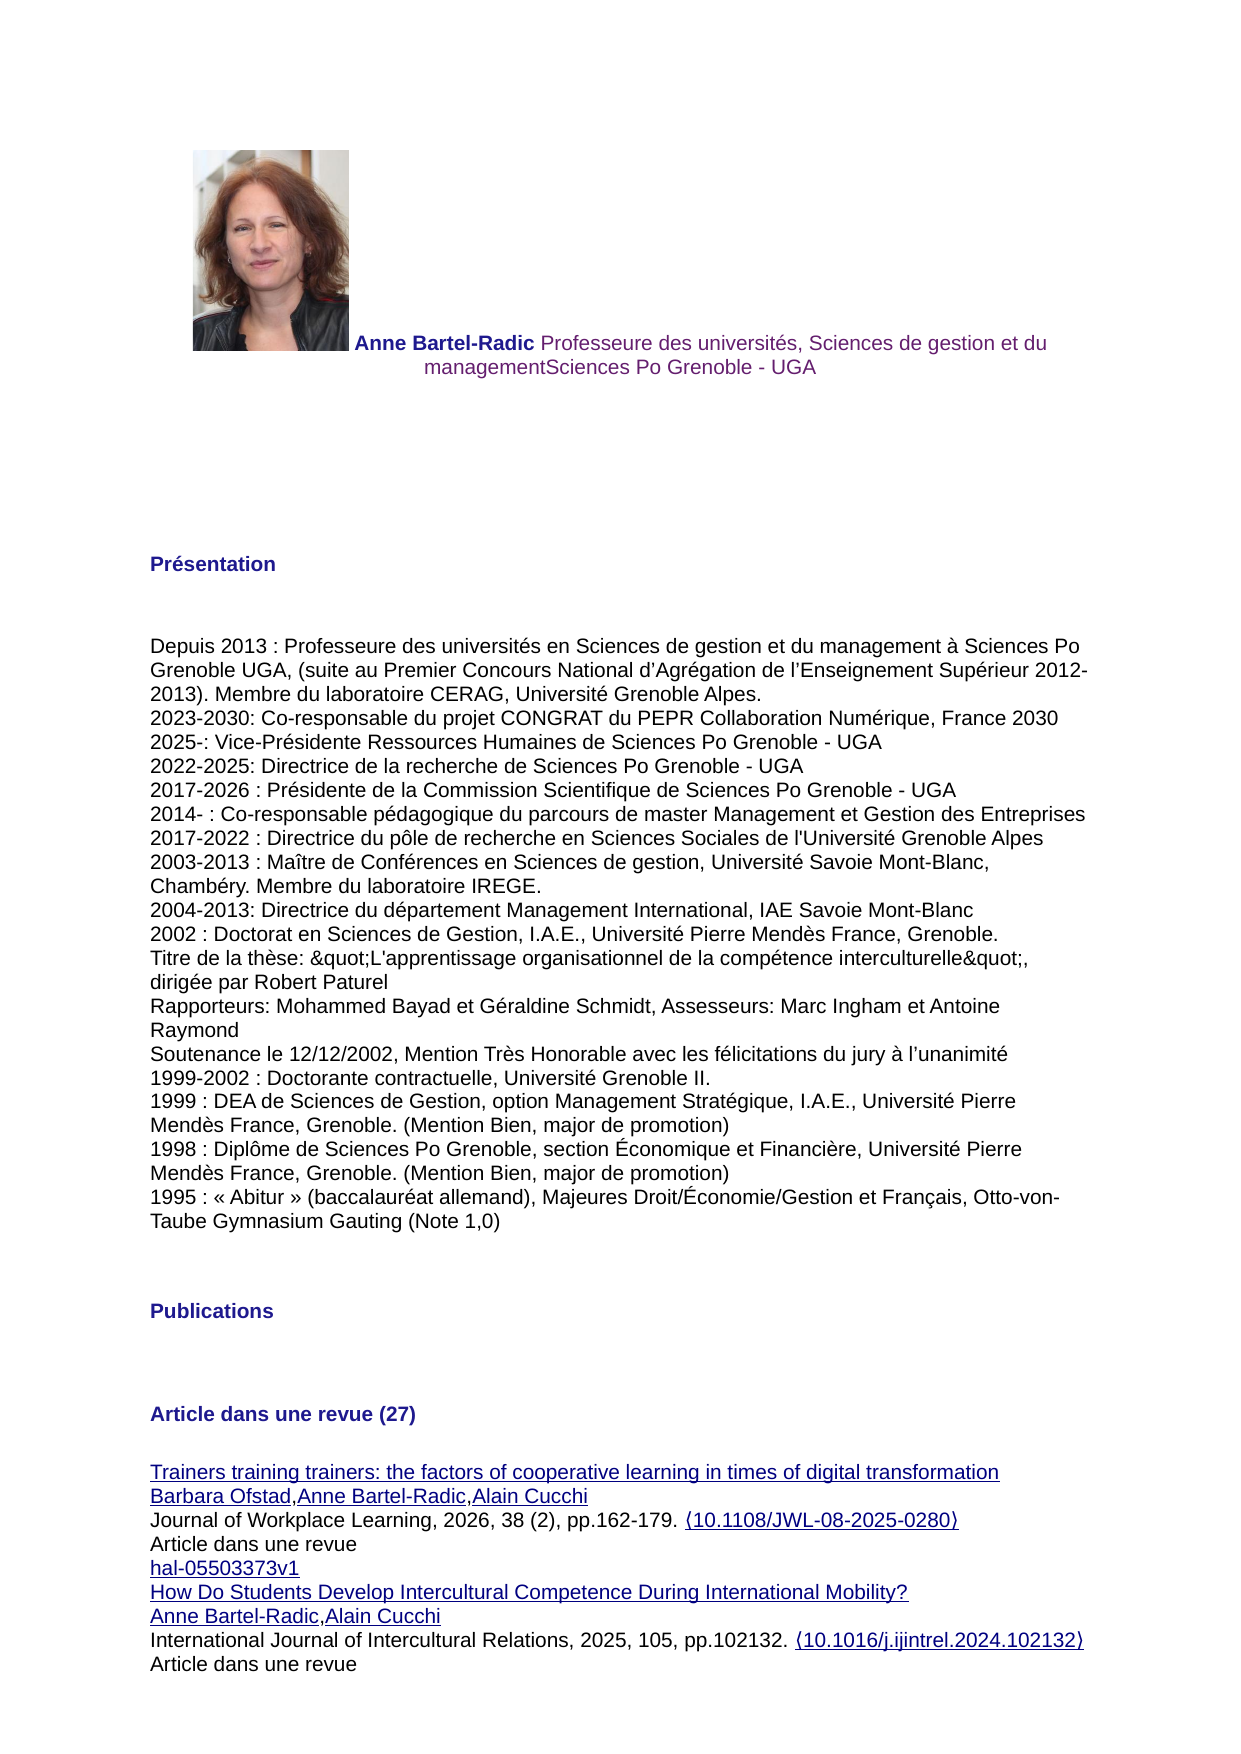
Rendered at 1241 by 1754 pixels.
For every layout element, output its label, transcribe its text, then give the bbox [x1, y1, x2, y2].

text 2017-2026 : Présidente de la Commission Scientifique de Sciences Po Grenoble - UGA [150, 778, 1090, 802]
text Soutenance le 12/12/2002, Mention Très Honorable avec les félicitations du jury à l’unanimité [150, 1041, 1090, 1065]
text 2014- : Co-responsable pédagogique du parcours de master Management et Gestion des Entreprises [150, 802, 1090, 826]
subtitle Article dans une revue (27) [150, 1402, 1090, 1426]
text 1999-2002 : Doctorante contractuelle, Université Grenoble II. [150, 1065, 1090, 1089]
picture [192, 150, 349, 351]
table_header Trainers training trainers: the factors of cooperative learning in times of digital transformation Barbara Ofstad,Anne Bartel-Radic,Alain Cucchi Journal of Workplace Learning, 2026, 38 (2), pp.162-179. ⟨10.1108/JWL-08-2025-0280⟩ Article dans une revue hal-05503373v1 [150, 1460, 1090, 1580]
subtitle Publications [150, 1299, 1090, 1323]
text Depuis 2013 : Professeure des universités en Sciences de gestion et du management à Sciences Po Grenoble UGA, (suite au Premier Concours National d’Agrégation de l’Enseignement Supérieur 2012-2013). Membre du laboratoire CERAG, Université Grenoble Alpes. [150, 634, 1090, 706]
text 2017-2022 : Directrice du pôle de recherche en Sciences Sociales de l'Université Grenoble Alpes [150, 826, 1090, 850]
text 2002 : Doctorat en Sciences de Gestion, I.A.E., Université Pierre Mendès France, Grenoble. [150, 922, 1090, 946]
text 2025-: Vice-Présidente Ressources Humaines de Sciences Po Grenoble - UGA [150, 730, 1090, 754]
text 1995 : « Abitur » (baccalauréat allemand), Majeures Droit/Économie/Gestion et Français, Otto-von-Taube Gymnasium Gauting (Note 1,0) [150, 1185, 1090, 1233]
text 1998 : Diplôme de Sciences Po Grenoble, section Économique et Financière, Université Pierre Mendès France, Grenoble. (Mention Bien, major de promotion) [150, 1137, 1090, 1185]
text 2004-2013: Directrice du département Management International, IAE Savoie Mont-Blanc [150, 898, 1090, 922]
text Titre de la thèse: &quot;L'apprentissage organisationnel de la compétence interculturelle&quot;, dirigée par Robert Paturel [150, 946, 1090, 993]
text 2022-2025: Directrice de la recherche de Sciences Po Grenoble - UGA [150, 754, 1090, 778]
subtitle Présentation [150, 552, 1090, 576]
table_cell How Do Students Develop Intercultural Competence During International Mobility? Anne Bartel-Radic,Alain Cucchi International Journal of Intercultural Relations, 2025, 105, pp.102132. ⟨10.1016/j.ijintrel.2024.102132⟩ Article dans une revue [150, 1580, 1090, 1676]
text 2023-2030: Co-responsable du projet CONGRAT du PEPR Collaboration Numérique, France 2030 [150, 706, 1090, 730]
subtitle Anne Bartel-Radic Professeure des universités, Sciences de gestion et du managementSciences Po Grenoble - UGA [150, 150, 1090, 379]
text 2003-2013 : Maître de Conférences en Sciences de gestion, Université Savoie Mont-Blanc, Chambéry. Membre du laboratoire IREGE. [150, 850, 1090, 898]
text 1999 : DEA de Sciences de Gestion, option Management Stratégique, I.A.E., Université Pierre Mendès France, Grenoble. (Mention Bien, major de promotion) [150, 1089, 1090, 1137]
text Rapporteurs: Mohammed Bayad et Géraldine Schmidt, Assesseurs: Marc Ingham et Antoine Raymond [150, 993, 1090, 1041]
